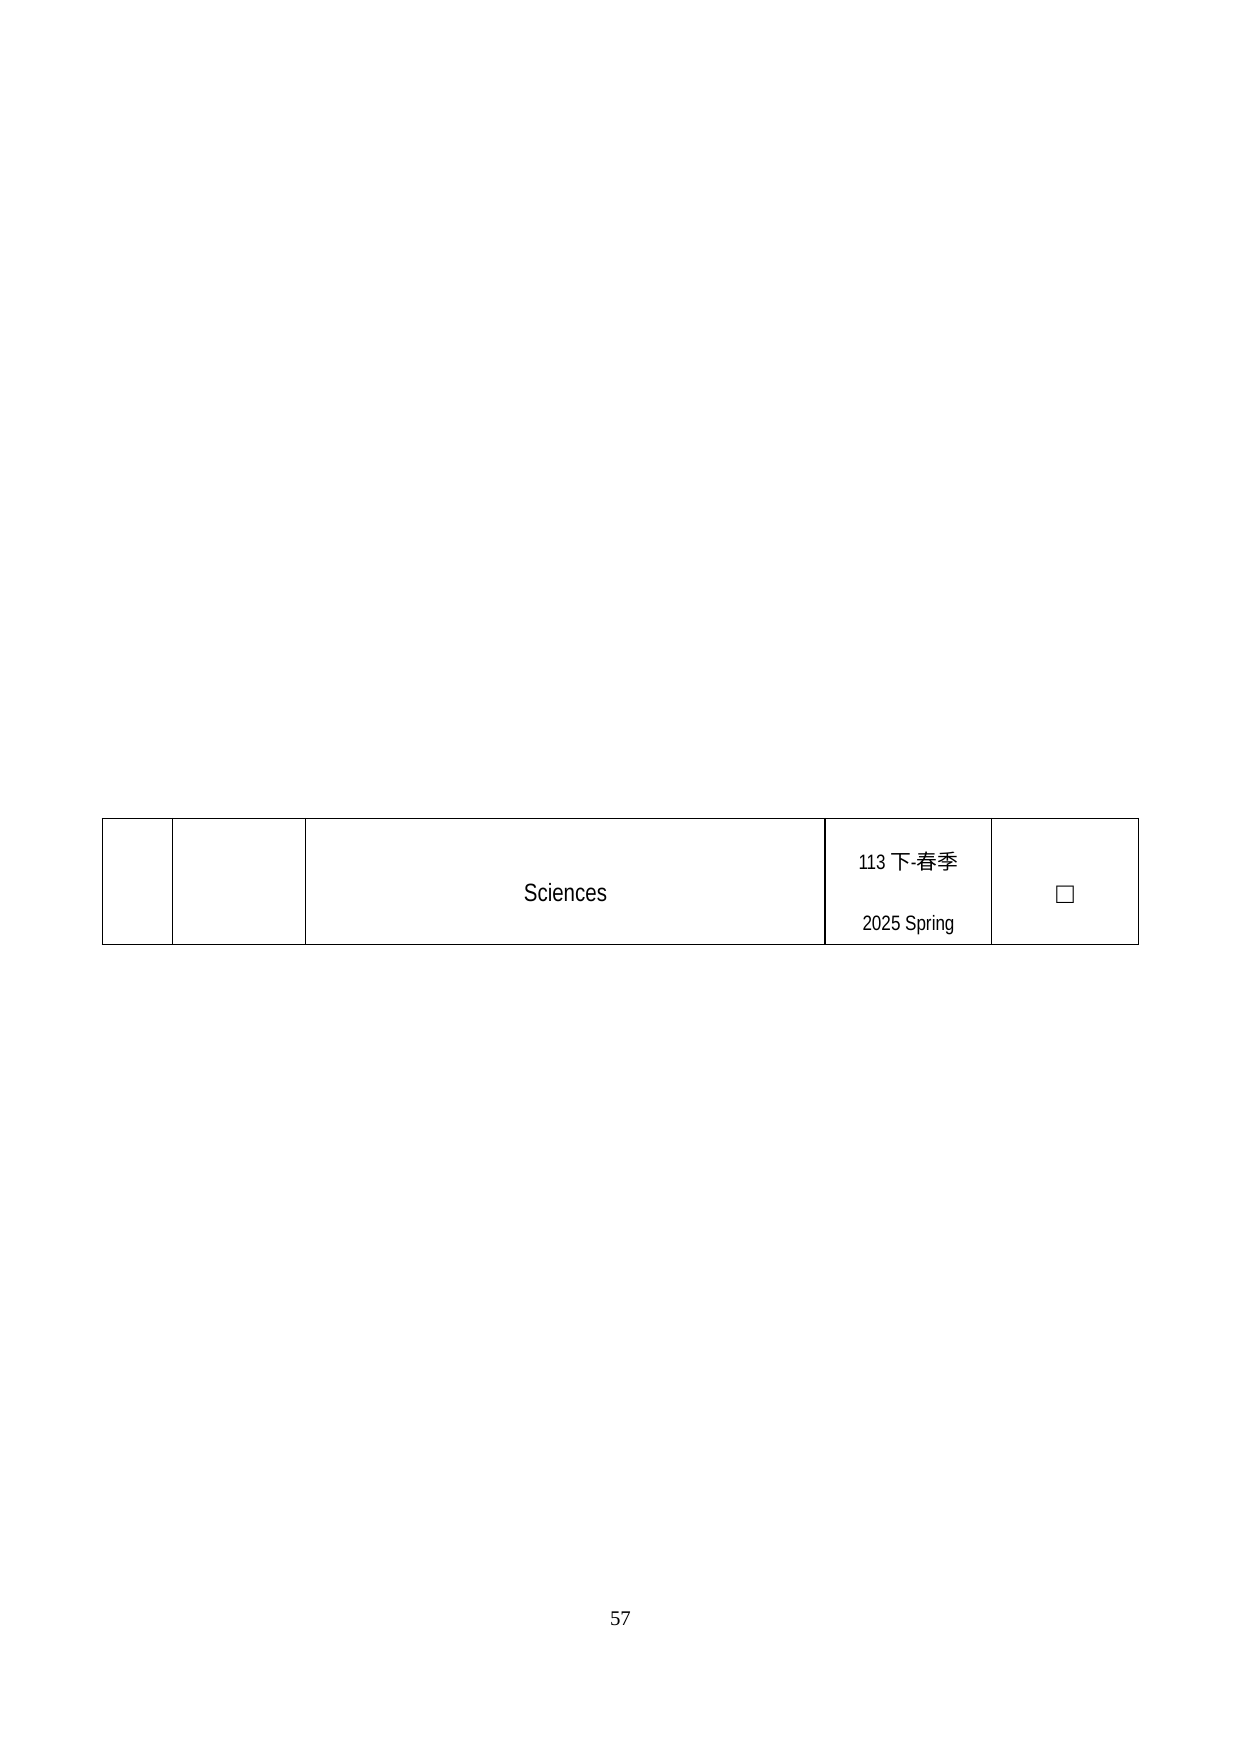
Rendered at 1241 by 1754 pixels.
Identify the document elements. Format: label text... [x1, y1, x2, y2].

table_cell □ [992, 819, 1138, 944]
table_cell Sciences [306, 819, 824, 944]
table_cell [103, 819, 172, 944]
table_cell 113下-春季 2025 Spring [826, 819, 991, 944]
table_cell [173, 819, 305, 944]
